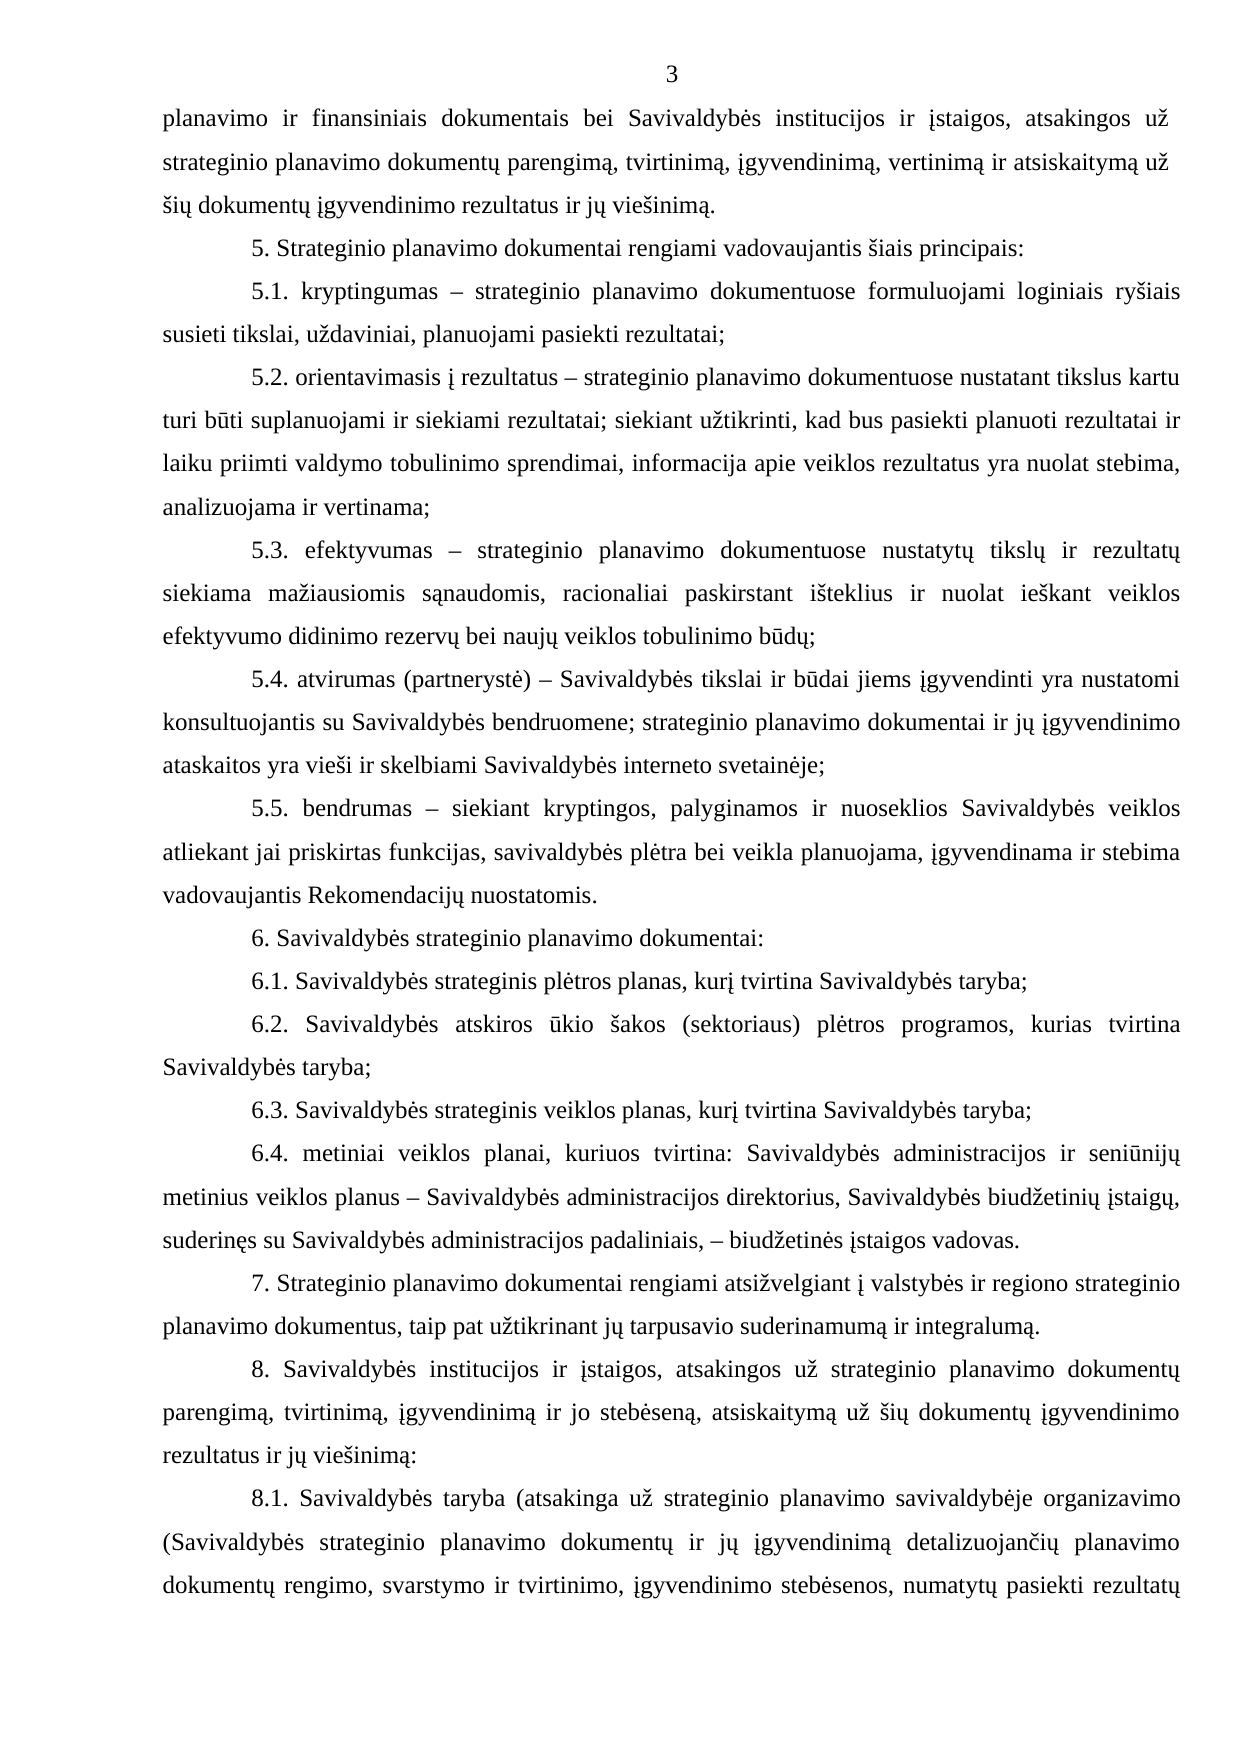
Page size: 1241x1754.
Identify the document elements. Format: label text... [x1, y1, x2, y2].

text 5.1. kryptingumas – strateginio planavimo dokumentuose formuluojami loginiais ryšiais susieti tikslai, uždaviniai, planuojami pasiekti rezultatai; [162, 276, 1181, 348]
text 5.2. orientavimasis į rezultatus – strateginio planavimo dokumentuose nustatant tikslus kartu turi būti suplanuojami ir siekiami rezultatai; siekiant užtikrinti, kad bus pasiekti planuoti rezultatai ir laiku priimti valdymo tobulinimo sprendimai, informacija apie veiklos rezultatus yra nuolat stebima, analizuojama ir vertinama; [162, 362, 1181, 520]
text 6. Savivaldybės strateginio planavimo dokumentai: [162, 923, 1181, 952]
text 8.1. Savivaldybės taryba (atsakinga už strateginio planavimo savivaldybėje organizavimo (Savivaldybės strateginio planavimo dokumentų ir jų įgyvendinimą detalizuojančių planavimo dokumentų rengimo, svarstymo ir tvirtinimo, įgyvendinimo stebėsenos, numatytų pasiekti rezultatų [162, 1483, 1181, 1598]
text 7. Strateginio planavimo dokumentai rengiami atsižvelgiant į valstybės ir regiono strateginio planavimo dokumentus, taip pat užtikrinant jų tarpusavio suderinamumą ir integralumą. [162, 1268, 1181, 1340]
text 8. Savivaldybės institucijos ir įstaigos, atsakingos už strateginio planavimo dokumentų parengimą, tvirtinimą, įgyvendinimą ir jo stebėseną, atsiskaitymą už šių dokumentų įgyvendinimo rezultatus ir jų viešinimą: [162, 1354, 1181, 1469]
text 6.2. Savivaldybės atskiros ūkio šakos (sektoriaus) plėtros programos, kurias tvirtina Savivaldybės taryba; [162, 1009, 1181, 1081]
text 6.3. Savivaldybės strateginis veiklos planas, kurį tvirtina Savivaldybės taryba; [162, 1095, 1181, 1124]
text 5.5. bendrumas – siekiant kryptingos, palyginamos ir nuoseklios Savivaldybės veiklos atliekant jai priskirtas funkcijas, savivaldybės plėtra bei veikla planuojama, įgyvendinama ir stebima vadovaujantis Rekomendacijų nuostatomis. [162, 793, 1181, 908]
text 5.4. atvirumas (partnerystė) – Savivaldybės tikslai ir būdai jiems įgyvendinti yra nustatomi konsultuojantis su Savivaldybės bendruomene; strateginio planavimo dokumentai ir jų įgyvendinimo ataskaitos yra vieši ir skelbiami Savivaldybės interneto svetainėje; [162, 664, 1181, 779]
text planavimo ir finansiniais dokumentais bei Savivaldybės institucijos ir įstaigos, atsakingos už strateginio planavimo dokumentų parengimą, tvirtinimą, įgyvendinimą, vertinimą ir atsiskaitymą už šių dokumentų įgyvendinimo rezultatus ir jų viešinimą. [162, 103, 1170, 218]
text 5. Strateginio planavimo dokumentai rengiami vadovaujantis šiais principais: [162, 233, 1181, 262]
text 5.3. efektyvumas – strateginio planavimo dokumentuose nustatytų tikslų ir rezultatų siekiama mažiausiomis sąnaudomis, racionaliai paskirstant išteklius ir nuolat ieškant veiklos efektyvumo didinimo rezervų bei naujų veiklos tobulinimo būdų; [162, 535, 1181, 650]
text 6.4. metiniai veiklos planai, kuriuos tvirtina: Savivaldybės administracijos ir seniūnijų metinius veiklos planus – Savivaldybės administracijos direktorius, Savivaldybės biudžetinių įstaigų, suderinęs su Savivaldybės administracijos padaliniais, – biudžetinės įstaigos vadovas. [162, 1138, 1181, 1253]
text 6.1. Savivaldybės strateginis plėtros planas, kurį tvirtina Savivaldybės taryba; [162, 966, 1181, 995]
